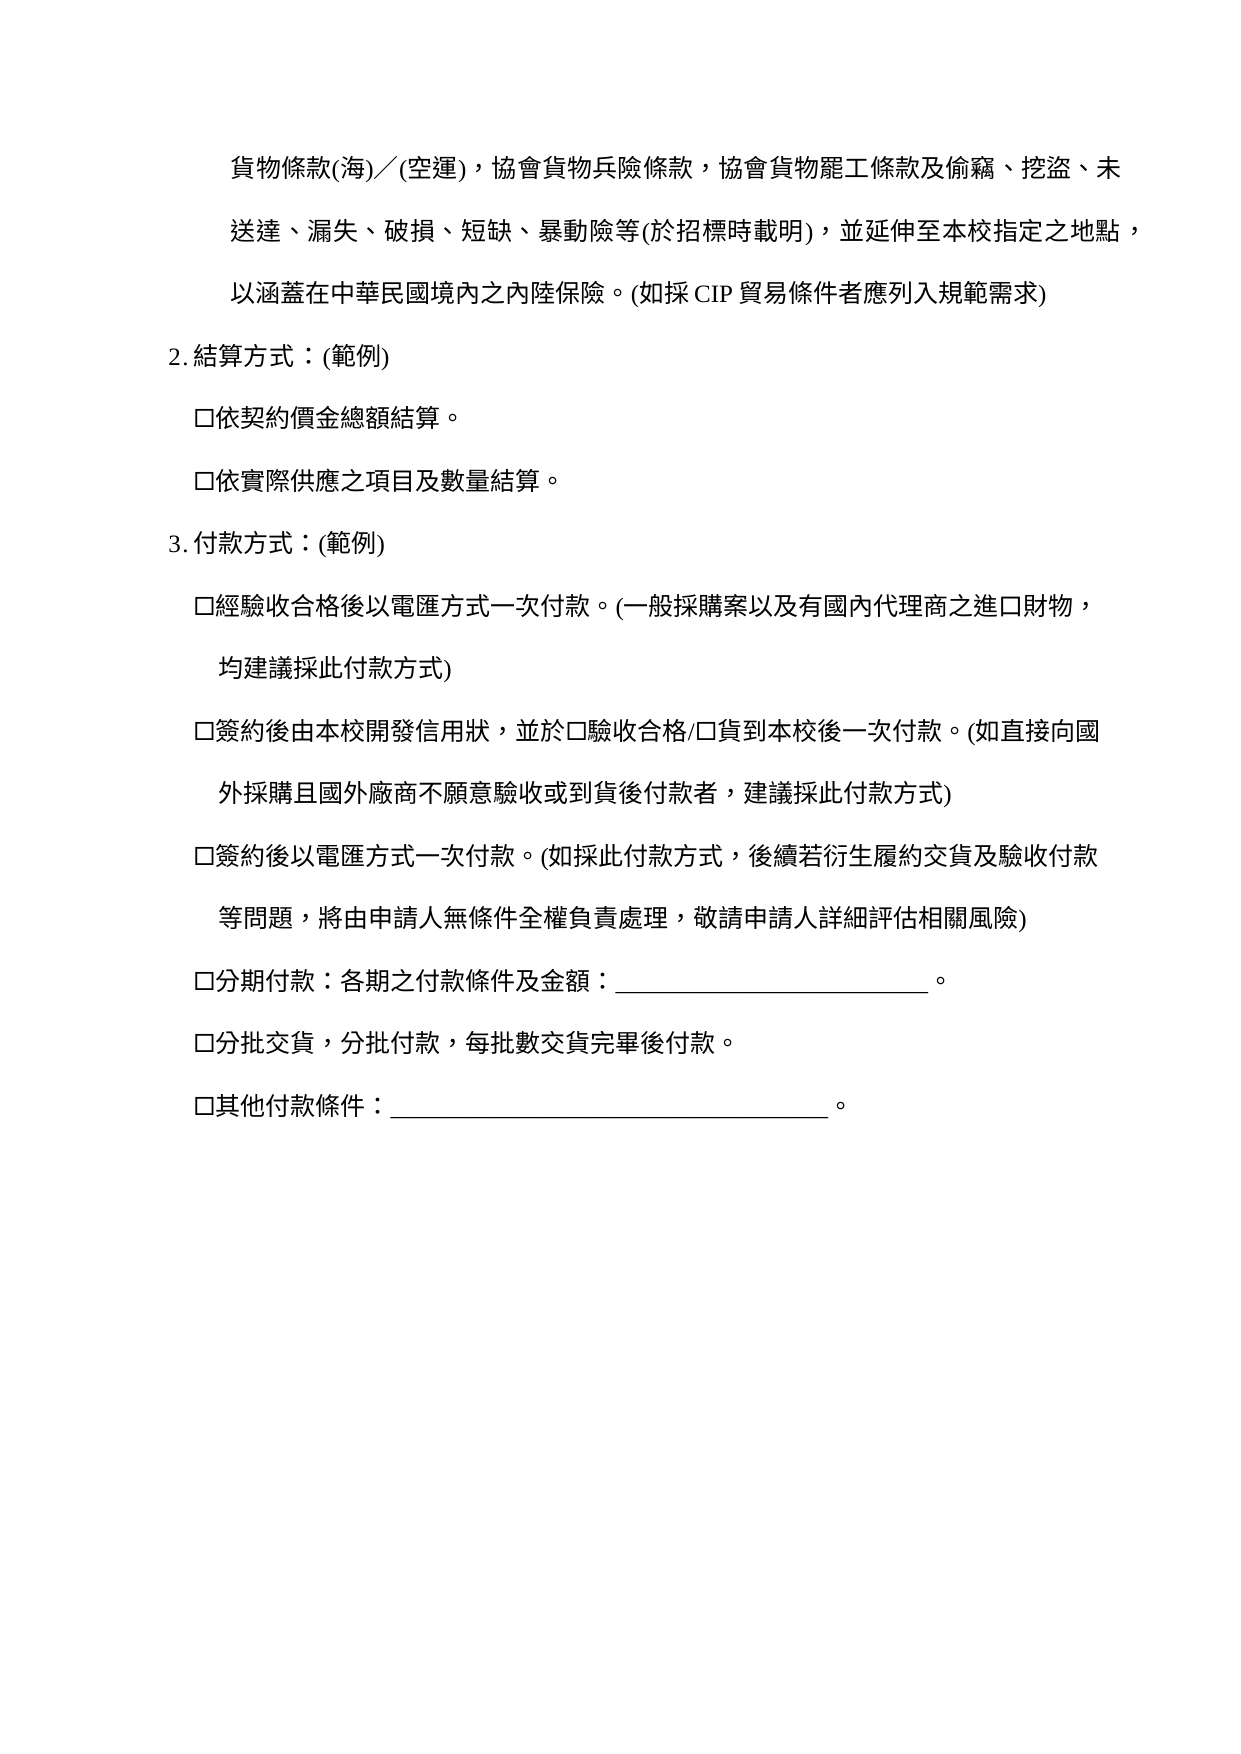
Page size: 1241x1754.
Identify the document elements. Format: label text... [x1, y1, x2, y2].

text 依實際供應之項目及數量結算。 [193, 438, 1122, 500]
text 簽約後以電匯方式一次付款。(如採此付款方式，後續若衍生履約交貨及驗收付款等問題，將由申請人無條件全權負責處理，敬請申請人詳細評估相關風險) [193, 813, 1122, 938]
text 分批交貨，分批付款，每批數交貨完畢後付款。 [193, 1000, 1122, 1063]
list 結算方式：(範例) [168, 313, 1122, 375]
text 分期付款：各期之付款條件及金額：_________________________。 [193, 938, 1122, 1000]
text 其他付款條件：___________________________________。 [193, 1063, 1122, 1125]
text 簽約後由本校開發信用狀，並於驗收合格/貨到本校後一次付款。(如直接向國外採購且國外廠商不願意驗收或到貨後付款者，建議採此付款方式) [193, 688, 1122, 813]
list 廠商應按進口財物契約價格(CIF/CIP價款)之110%投保海/空運輸全險，包括協會貨物條款(海)／(空運)，協會貨物兵險條款，協會貨物罷工條款及偷竊、挖盜、未送達、漏失、破損、短缺、暴動險等(於招標時載明)，並延伸至本校指定之地點，以涵蓋在中華民國境內之內陸保險。(如採CIP貿易條件者應列入規範需求) [193, 125, 1122, 313]
list 付款方式：(範例) [168, 500, 1122, 563]
text 經驗收合格後以電匯方式一次付款。(一般採購案以及有國內代理商之進口財物，均建議採此付款方式) [193, 563, 1122, 688]
text 依契約價金總額結算。 [193, 375, 1122, 438]
